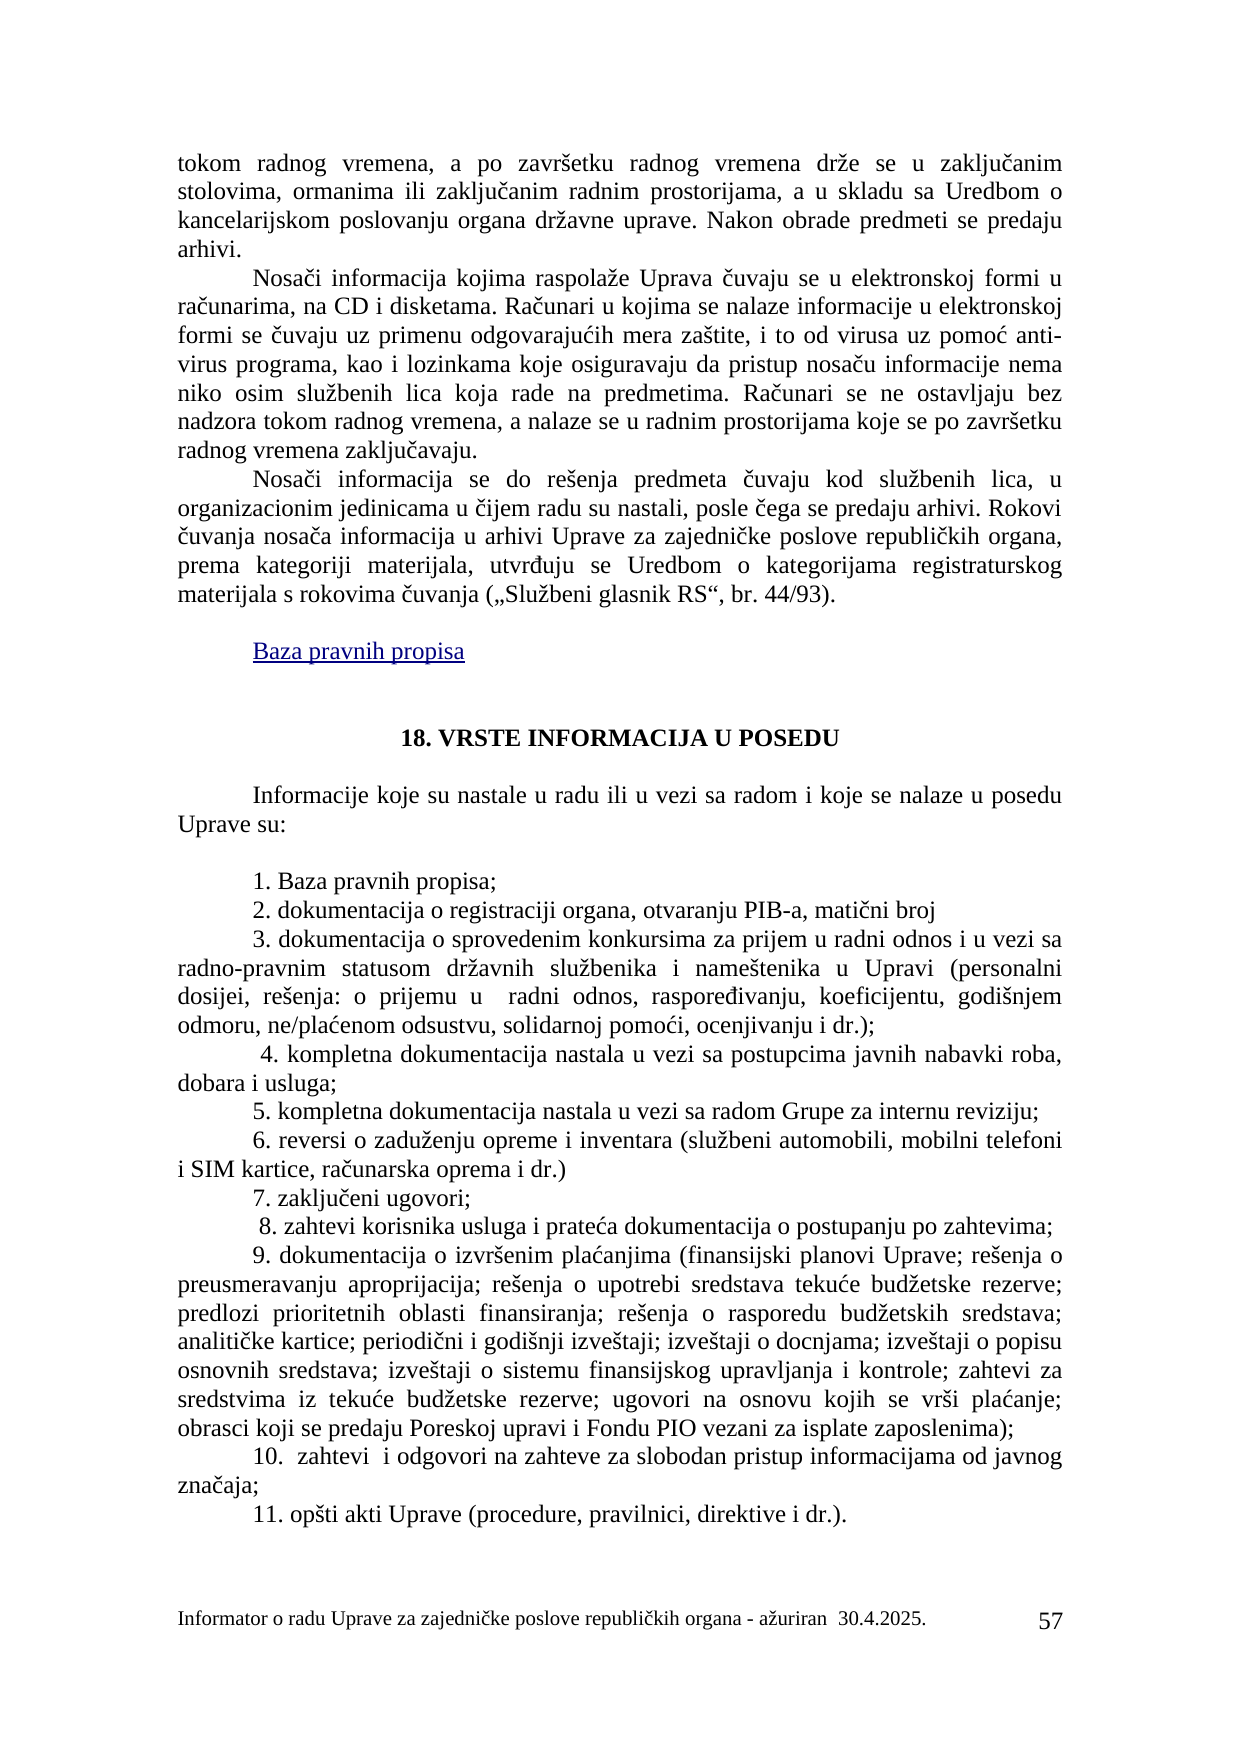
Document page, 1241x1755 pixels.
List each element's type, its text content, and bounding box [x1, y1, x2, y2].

text 5. kompletna dokumentacija nastala u vezi sa radom Grupe za internu reviziju; [177, 1096, 1063, 1125]
text Nosači informacija kojima raspolaže Uprava čuvaju se u elektronskoj formi u računarima, na CD i disketama. Računari u kojima se nalaze informacije u elektronskoj formi se čuvaju uz primenu odgovarajućih mera zaštite, i to od virusa uz pomoć anti-virus programa, kao i lozinkama koje osiguravaju da pristup nosaču informacije nema niko osim službenih lica koja rade na predmetima. Računari se ne ostavlјaju bez nadzora tokom radnog vremena, a nalaze se u radnim prostorijama koje se po završetku radnog vremena zaklјučavaju. [177, 263, 1063, 464]
text Informacije koje su nastale u radu ili u vezi sa radom i koje se nalaze u posedu Uprave su: [177, 780, 1063, 838]
text 4. kompletna dokumentacija nastala u vezi sa postupcima javnih nabavki roba, dobara i usluga; [177, 1039, 1063, 1096]
text 8. zahtevi korisnika usluga i prateća dokumentacija o postupanju po zahtevima; [177, 1211, 1063, 1240]
subtitle 18. VRSTE INFORMACIJA U POSEDU [177, 723, 1063, 751]
text 2. dokumentacija o registraciji organa, otvaranju PIB-a, matični broj [252, 895, 1063, 924]
text 7. zaklјučeni ugovori; [177, 1183, 1063, 1211]
text 11. opšti akti Uprave (procedure, pravilnici, direktive i dr.). [177, 1499, 1063, 1528]
text Nosači informacija se do rešenja predmeta čuvaju kod službenih lica, u organizacionim jedinicama u čijem radu su nastali, posle čega se predaju arhivi. Rokovi čuvanja nosača informacija u arhivi Uprave za zajedničke poslove republičkih organa, prema kategoriji materijala, utvrđuju se Uredbom o kategorijama registraturskog materijala s rokovima čuvanja („Službeni glasnik RS“, br. 44/93). [177, 464, 1063, 608]
text 6. reversi o zaduženju opreme i inventara (službeni automobili, mobilni telefoni i SIM kartice, računarska oprema i dr.) [177, 1125, 1063, 1183]
text 10. zahtevi i odgovori na zahteve za slobodan pristup informacijama od javnog značaja; [177, 1441, 1063, 1499]
text 9. dokumentacija o izvršenim plaćanjima (finansijski planovi Uprave; rešenja o preusmeravanju aproprijacija; rešenja o upotrebi sredstava tekuće budžetske rezerve; predlozi prioritetnih oblasti finansiranja; rešenja o rasporedu budžetskih sredstava; analitičke kartice; periodični i godišnji izveštaji; izveštaji o docnjama; izveštaji o popisu osnovnih sredstava; izveštaji o sistemu finansijskog upravlјanja i kontrole; zahtevi za sredstvima iz tekuće budžetske rezerve; ugovori na osnovu kojih se vrši plaćanje; obrasci koji se predaju Poreskoj upravi i Fondu PIO vezani za isplate zaposlenima); [177, 1240, 1063, 1441]
text 1. Baza pravnih propisa; [252, 866, 1063, 895]
text tokom radnog vremena, a po završetku radnog vremena drže se u zaklјučanim stolovima, ormanima ili zaklјučanim radnim prostorijama, a u skladu sa Uredbom o kancelarijskom poslovanju organa državne uprave. Nakon obrade predmeti se predaju arhivi. [177, 148, 1063, 263]
text 3. dokumentacija o sprovedenim konkursima za prijem u radni odnos i u vezi sa radno-pravnim statusom državnih službenika i nameštenika u Upravi (personalni dosijei, rešenja: o prijemu u radni odnos, raspoređivanju, koeficijentu, godišnjem odmoru, ne/plaćenom odsustvu, solidarnoj pomoći, ocenjivanju i dr.); [177, 924, 1063, 1039]
text Baza pravnih propisa [177, 636, 1063, 665]
